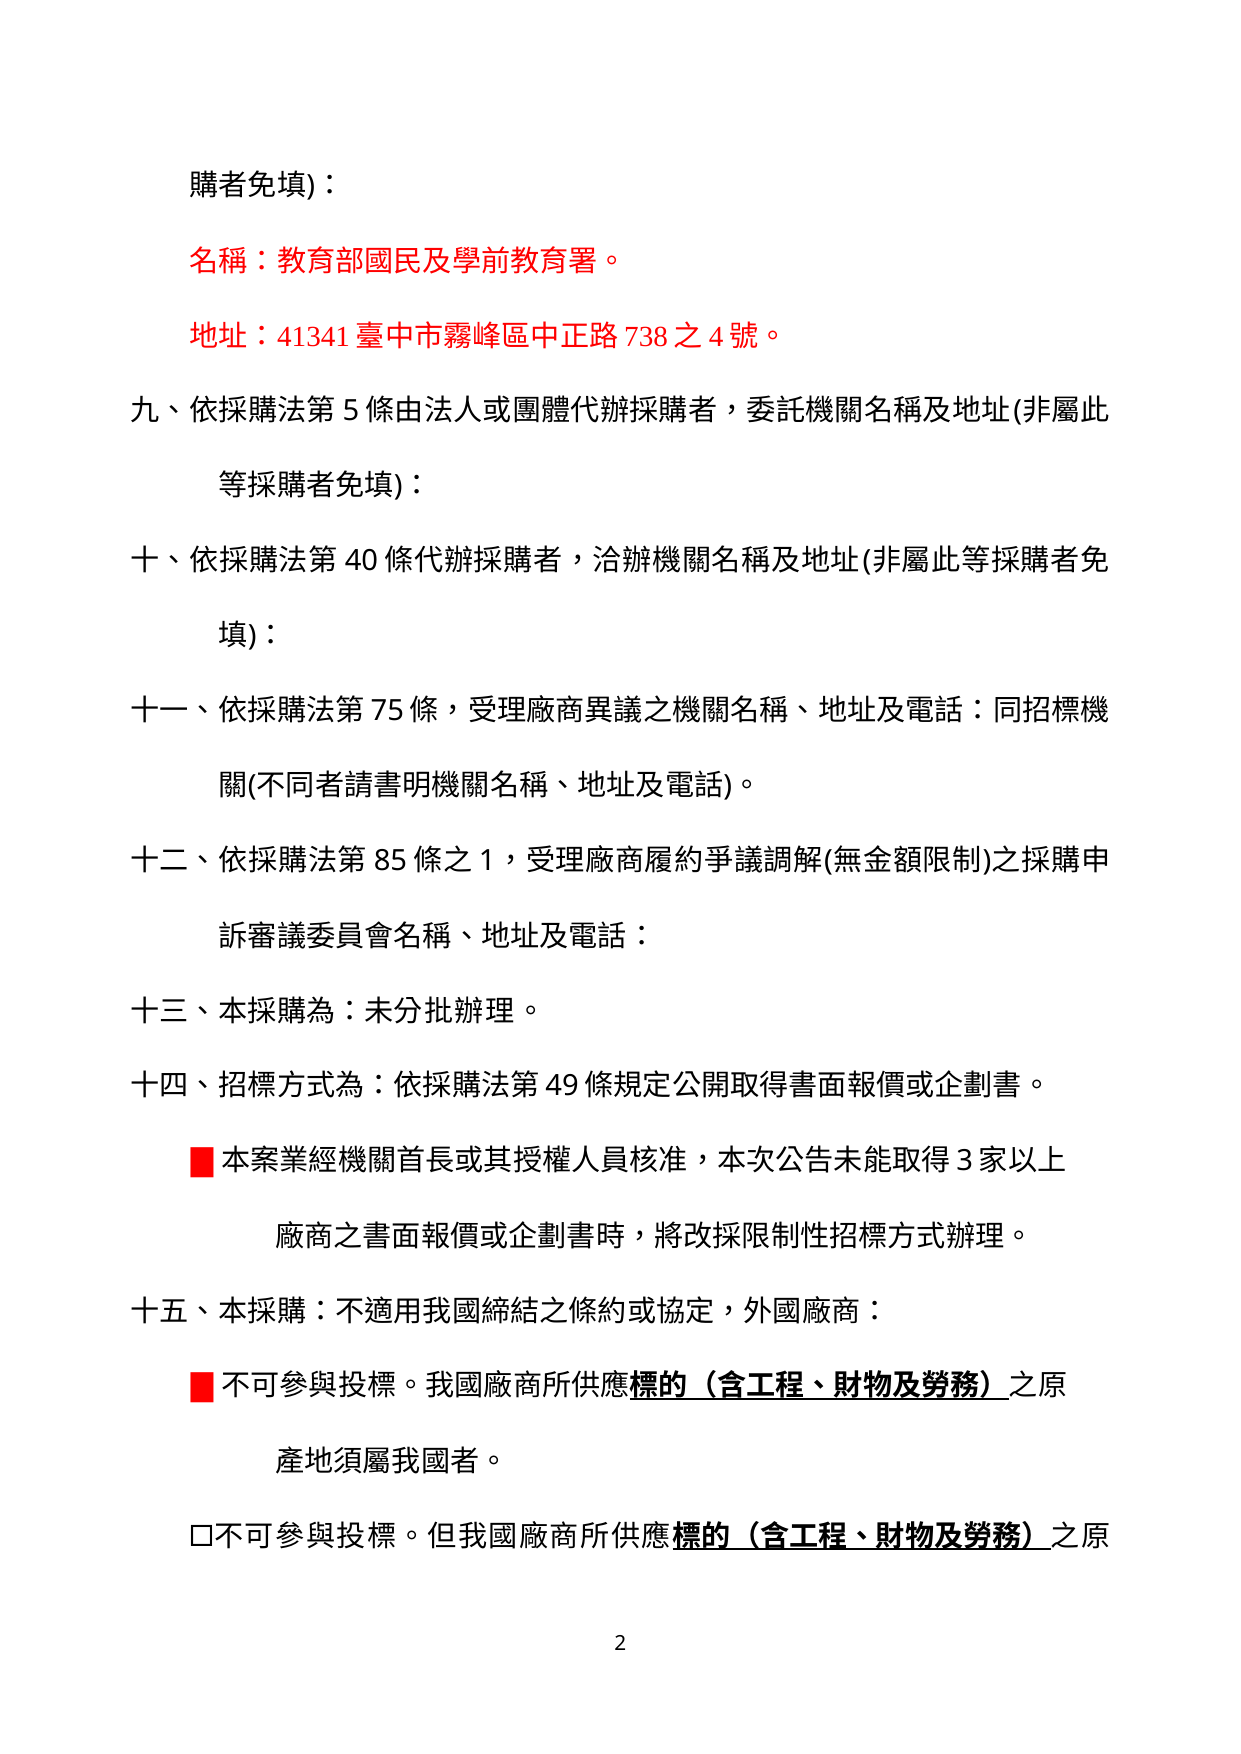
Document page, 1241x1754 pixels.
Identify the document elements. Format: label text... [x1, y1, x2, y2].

text 產地須屬我國者。 [275, 1421, 1110, 1496]
text 不可參與投標。但我國廠商所供應標的（含工程、財物及勞務）之原 [130, 1496, 1110, 1571]
list 依採購法第85條之1，受理廠商履約爭議調解(無金額限制)之採購申訴審議委員會名稱、地址及電話： [130, 821, 1110, 971]
text 廠商之書面報價或企劃書時，將改採限制性招標方式辦理。 [275, 1196, 1110, 1271]
list 購者免填)： [130, 146, 1110, 221]
list 依採購法第75條，受理廠商異議之機關名稱、地址及電話：同招標機關(不同者請書明機關名稱、地址及電話)。 [130, 671, 1110, 821]
text ▇本案業經機關首長或其授權人員核准，本次公告未能取得3家以上 [130, 1121, 1110, 1196]
text ▇不可參與投標。我國廠商所供應標的（含工程、財物及勞務）之原 [130, 1346, 1110, 1421]
list 本採購為：未分批辦理。 [130, 971, 1110, 1046]
list 依採購法第40條代辦採購者，洽辦機關名稱及地址(非屬此等採購者免填)： [130, 521, 1110, 671]
list 招標方式為：依採購法第49條規定公開取得書面報價或企劃書。 [130, 1046, 1110, 1121]
text 名稱：教育部國民及學前教育署。 [189, 221, 1110, 296]
list 依採購法第5條由法人或團體代辦採購者，委託機關名稱及地址(非屬此等採購者免填)： [130, 371, 1110, 521]
list 本採購：不適用我國締結之條約或協定，外國廠商： [130, 1271, 1110, 1346]
text 地址：41341臺中市霧峰區中正路738之4號。 [189, 296, 1110, 371]
